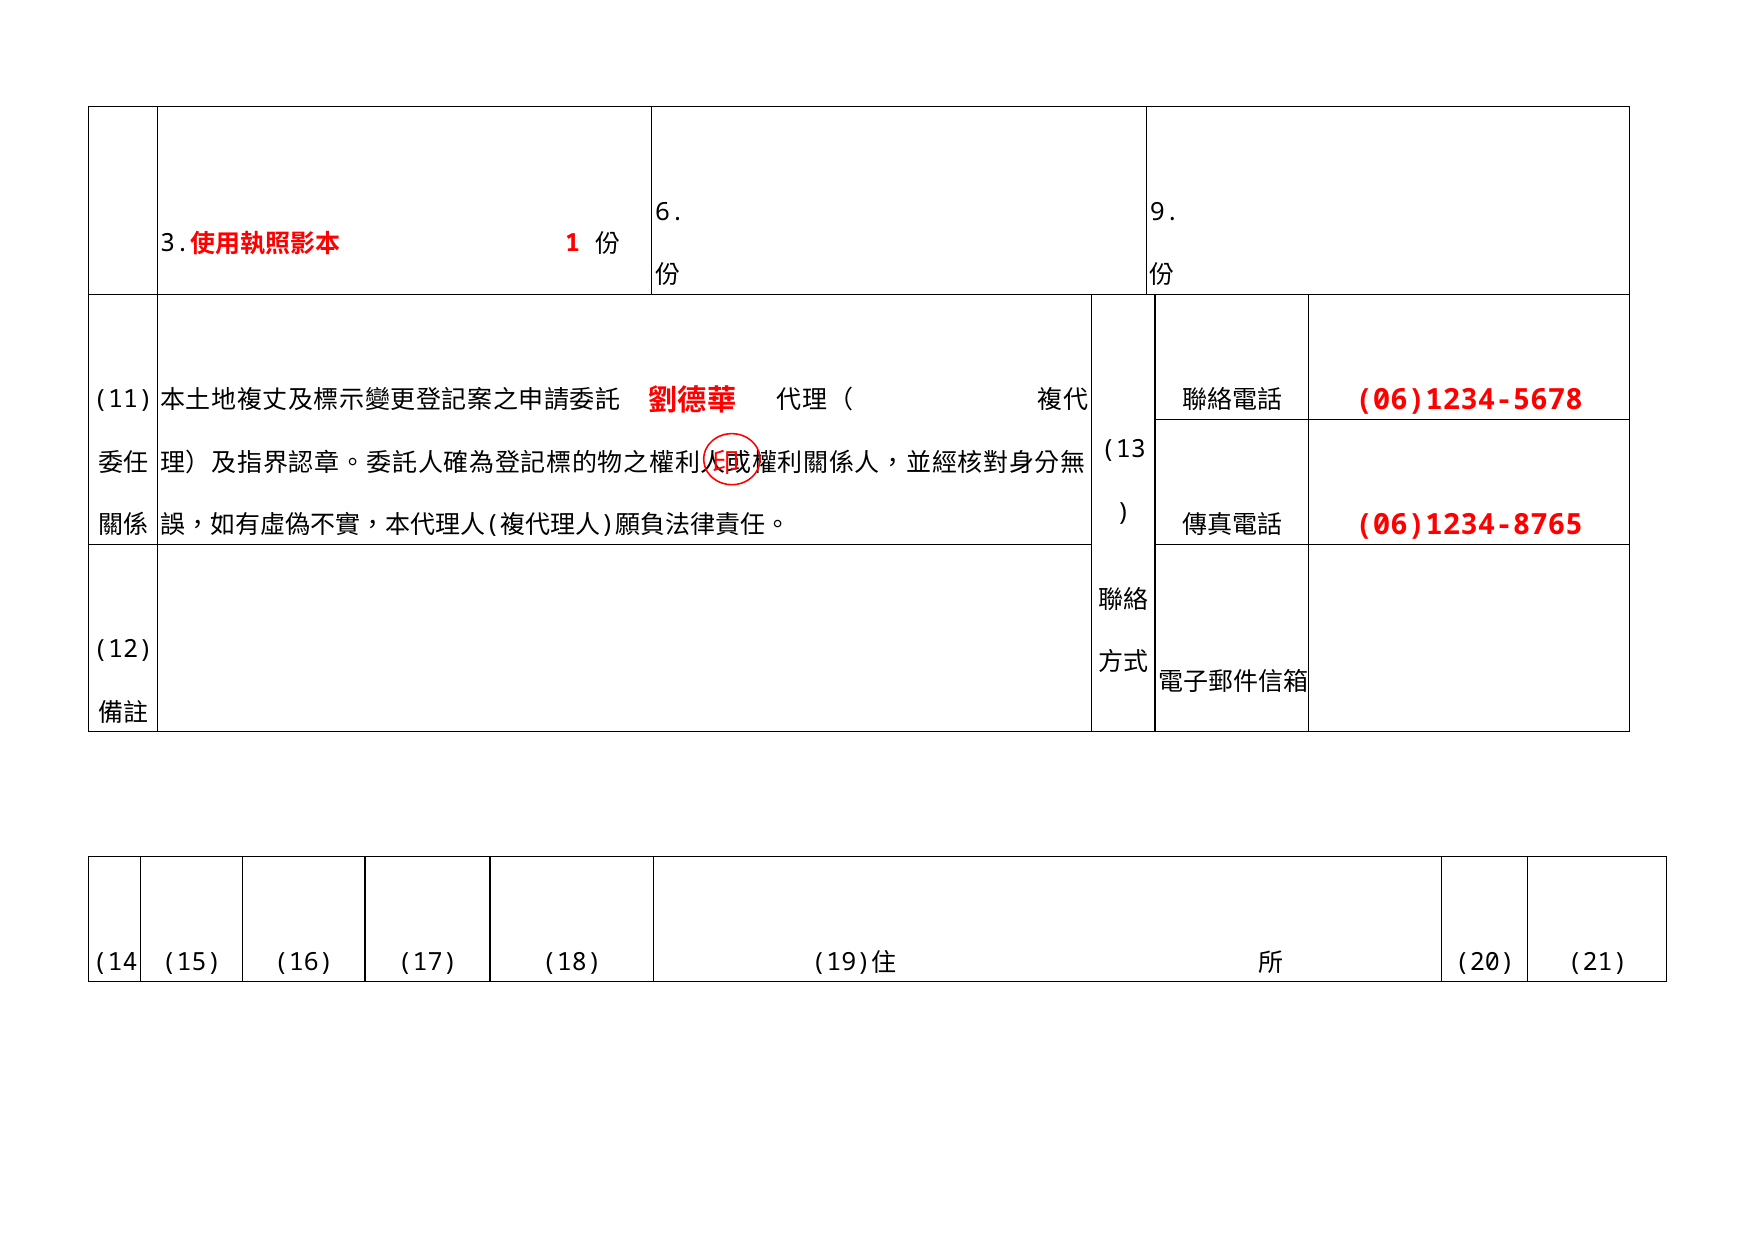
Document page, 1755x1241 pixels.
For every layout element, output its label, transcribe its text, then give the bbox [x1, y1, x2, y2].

table_header (18) [491, 857, 653, 981]
table_header (16) [243, 857, 364, 981]
table_cell 9. 份 [1147, 107, 1629, 294]
table_cell (06)1234-8765 [1309, 420, 1629, 544]
table_cell 本土地複丈及標示變更登記案之申請委託 劉德華 代理（ 複代理）及指界認章。委託人確為登記標的物之權利人或權利關係人，並經核對身分無誤，如有虛偽不實，本代理人(複代理人)願負法律責任。 [158, 295, 1091, 544]
table_cell (11) 委任 關係 [89, 295, 157, 544]
table_cell 3.使用執照影本 1 份 [158, 107, 651, 294]
table_cell 電子郵件信箱 [1156, 545, 1308, 731]
table_cell [1309, 545, 1629, 731]
table_cell 6. 份 [652, 107, 1146, 294]
table_header (14 [89, 857, 140, 981]
table_header (19)住 所 [654, 857, 1441, 981]
table_header (15) [141, 857, 242, 981]
table_cell [89, 107, 157, 294]
table_cell 傳真電話 [1156, 420, 1308, 544]
table_header (17) [366, 857, 489, 981]
table_cell [158, 545, 1091, 731]
table_header (20) [1442, 857, 1527, 981]
table_cell (13) 聯絡方式 [1092, 295, 1154, 731]
table_header (21) [1528, 857, 1666, 981]
table_cell 聯絡電話 [1156, 295, 1308, 419]
table_cell (12) 備註 [89, 545, 157, 731]
table_cell (06)1234-5678 [1309, 295, 1629, 419]
